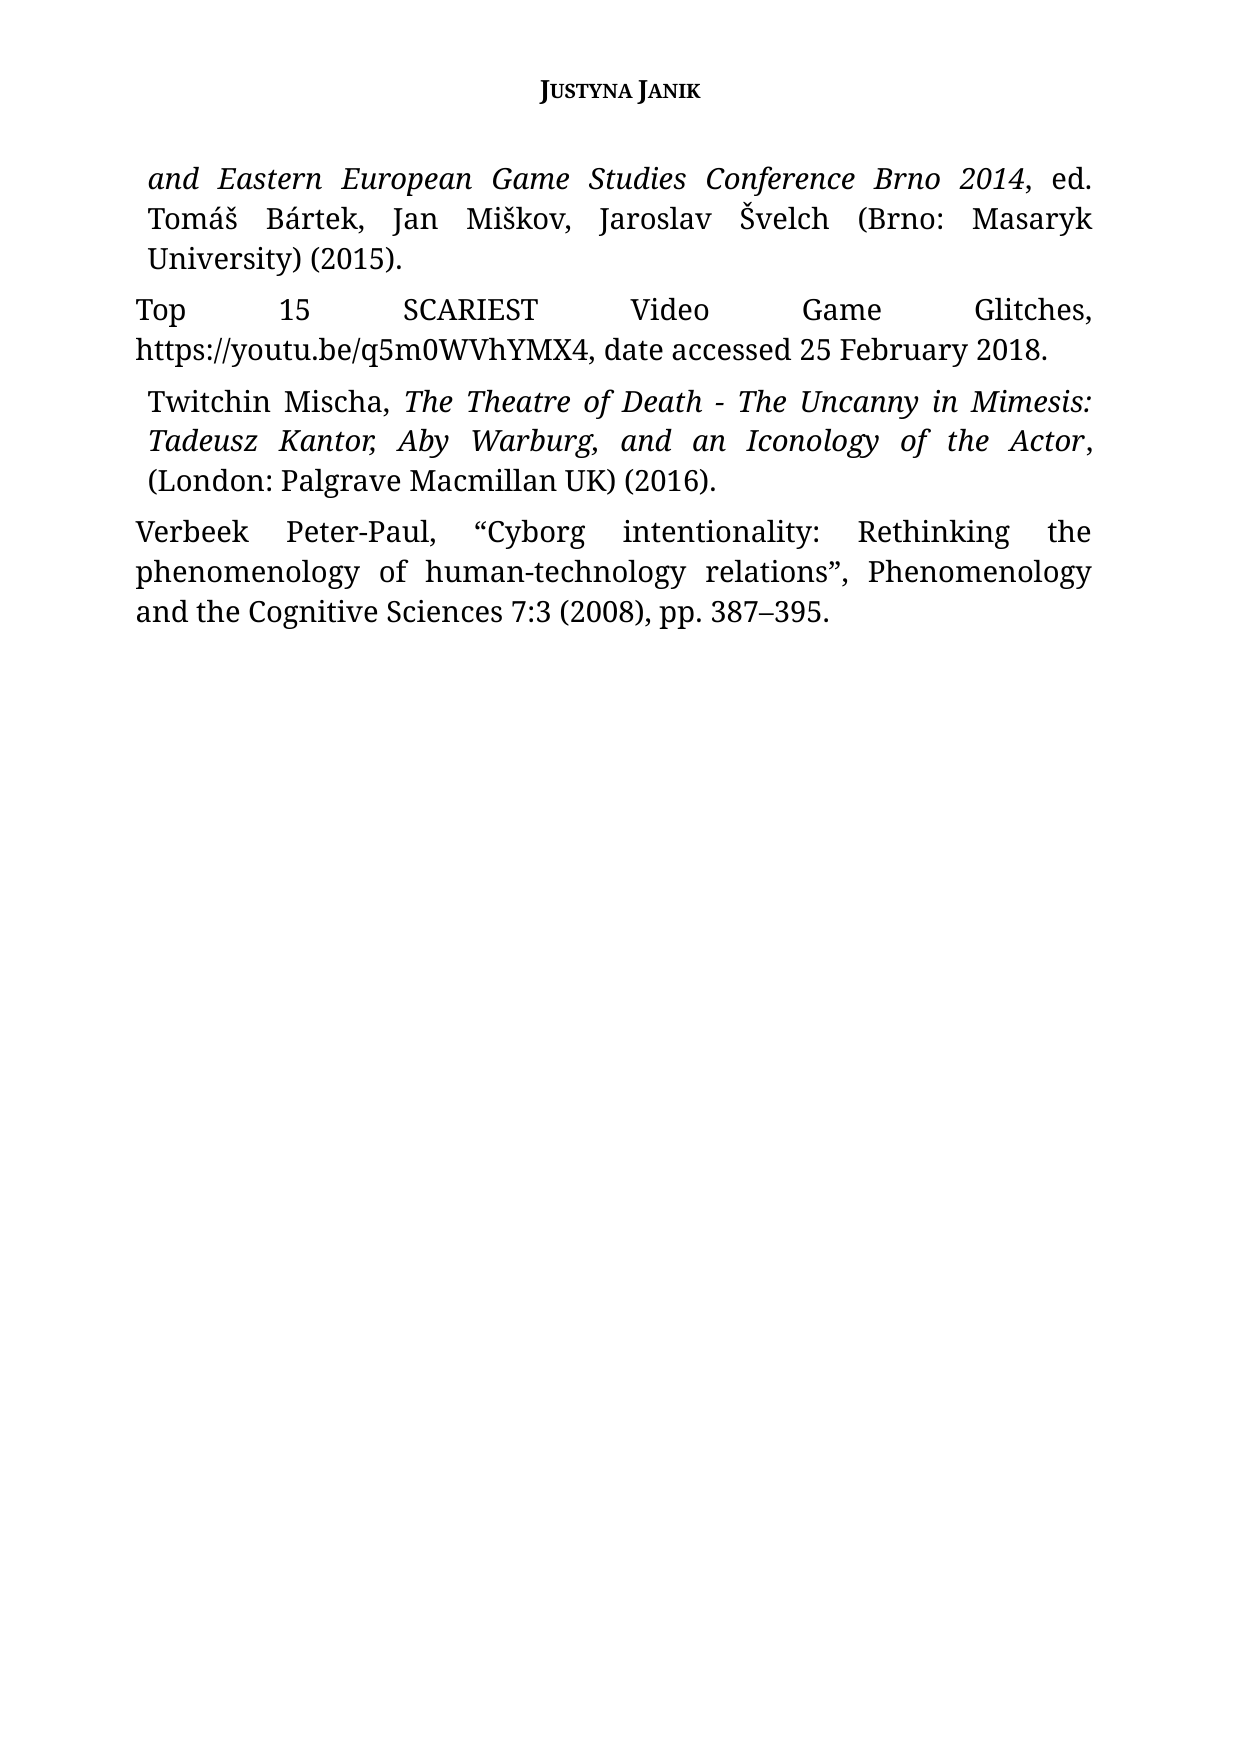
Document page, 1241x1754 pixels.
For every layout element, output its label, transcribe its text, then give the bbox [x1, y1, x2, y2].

text Top 15 SCARIEST Video Game Glitches, https://youtu.be/q5m0WVhYMX4, date accessed 25 February 2018. [135, 289, 1092, 369]
text Verbeek Peter-Paul, “Cyborg intentionality: Rethinking the phenomenology of human-technology relations”, Phenomenology and the Cognitive Sciences 7:3 (2008), pp. 387–395. [135, 512, 1093, 631]
text Twitchin Mischa, The Theatre of Death - The Uncanny in Mimesis: Tadeusz Kantor, Aby Warburg, and an Iconology of the Actor, (London: Palgrave Macmillan UK) (2016). [147, 381, 1093, 500]
text JUSTYNA JANIK [493, 72, 747, 106]
text and Eastern European Game Studies Conference Brno 2014, ed. Tomáš Bártek, Jan Miškov, Jaroslav Švelch (Brno: Masaryk University) (2015). [147, 158, 1093, 278]
